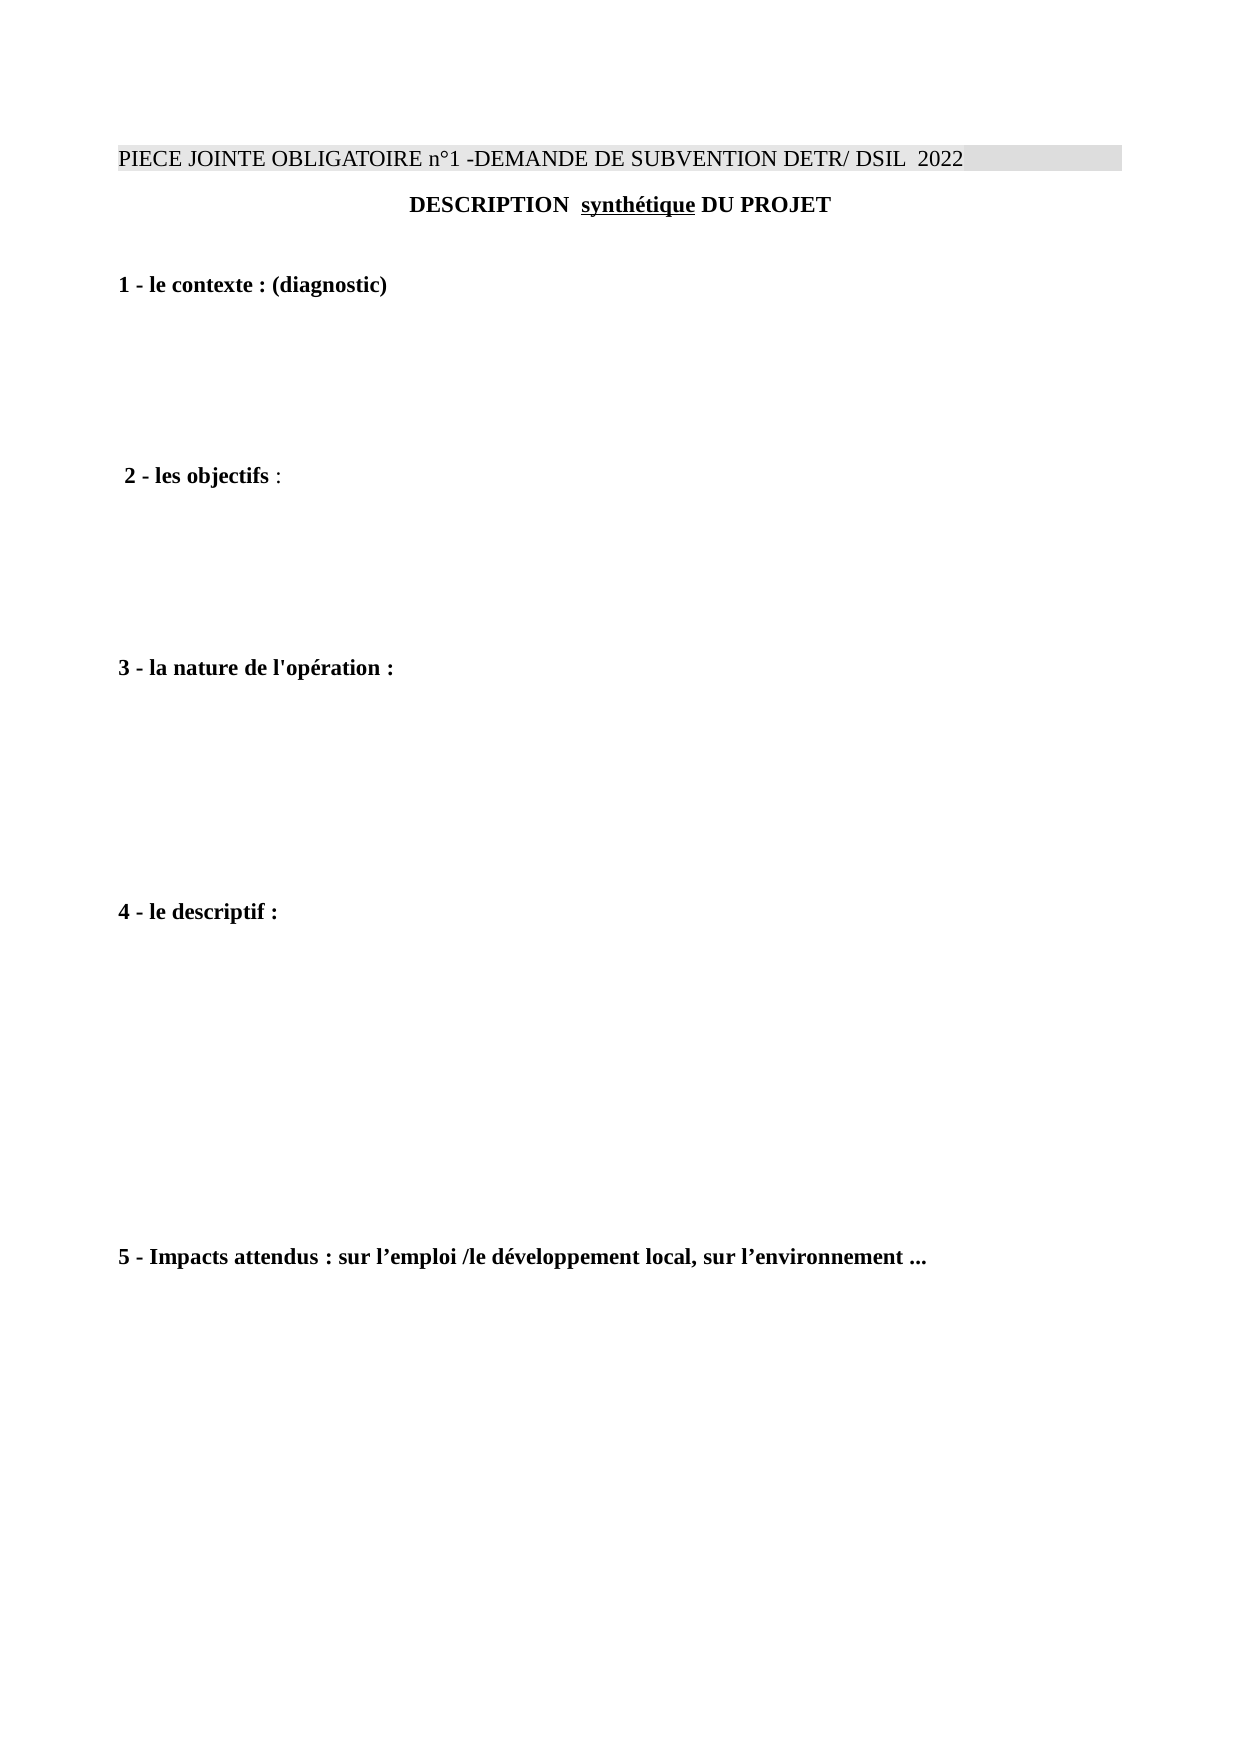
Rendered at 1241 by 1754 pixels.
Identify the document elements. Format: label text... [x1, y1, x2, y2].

text 4 - le descriptif : [118, 898, 1122, 924]
text 1 - le contexte : (diagnostic) [118, 271, 1122, 297]
text 3 - la nature de l'opération : [118, 653, 1122, 680]
text 2 - les objectifs : [118, 462, 1122, 489]
text PIECE JOINTE OBLIGATOIRE n°1 -DEMANDE DE SUBVENTION DETR/ DSIL 2022 [118, 145, 1122, 171]
subtitle DESCRIPTION synthétique DU PROJET [118, 191, 1122, 218]
text 5 - Impacts attendus : sur l’emploi /le développement local, sur l’environnement ... [118, 1243, 1122, 1269]
